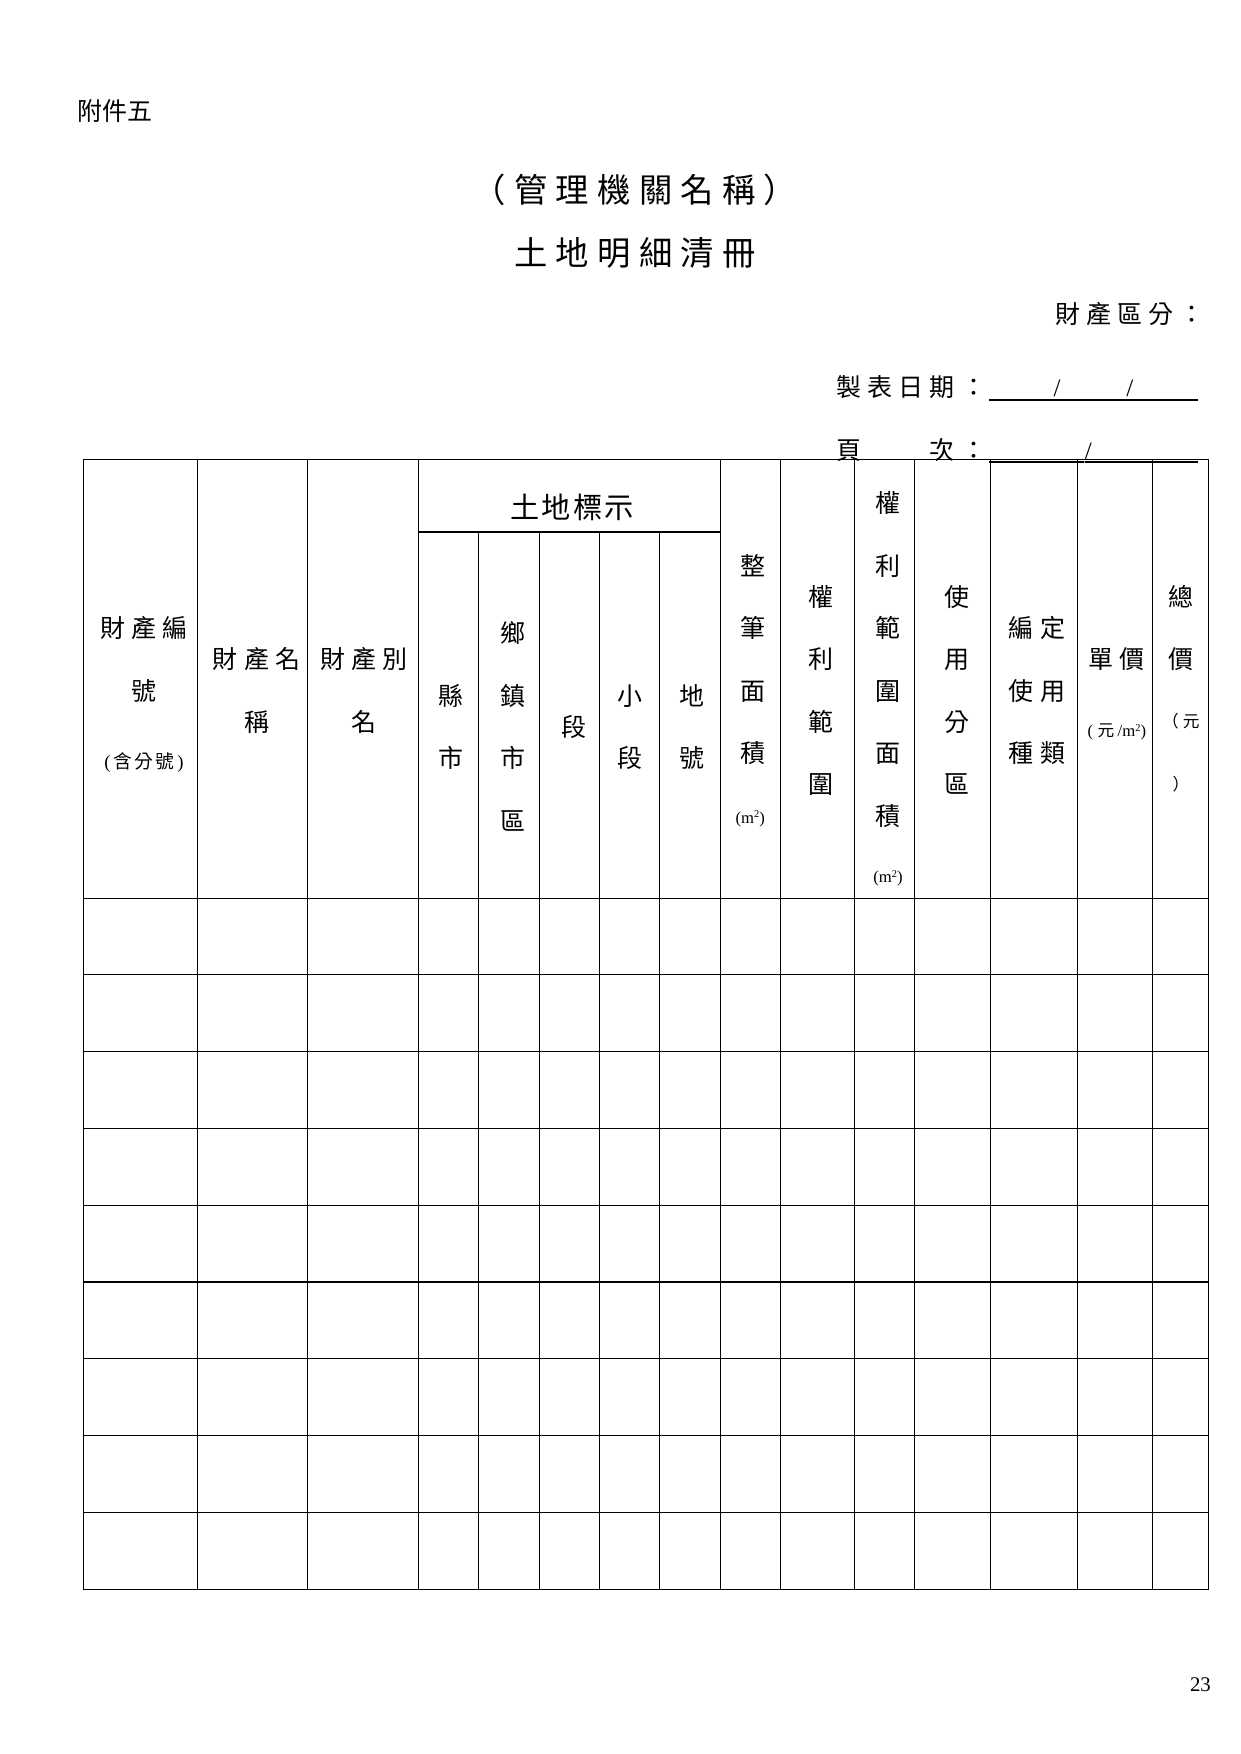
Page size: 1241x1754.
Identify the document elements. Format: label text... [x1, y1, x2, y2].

table_cell [781, 1436, 854, 1512]
table_cell [915, 975, 990, 1051]
table_header 使用分區 [915, 460, 990, 897]
table_cell [84, 899, 197, 974]
table_cell [660, 975, 720, 1051]
table_cell [479, 1436, 539, 1512]
table_cell [660, 1206, 720, 1281]
table_cell 縣市 [419, 533, 478, 897]
table_cell [991, 1129, 1077, 1204]
table_cell [419, 1436, 478, 1512]
table_cell [855, 975, 914, 1051]
table_cell [84, 1206, 197, 1281]
table_cell [419, 1052, 478, 1128]
table_cell [308, 975, 418, 1051]
table_cell [721, 975, 780, 1051]
table_header 權利範圍 [781, 460, 854, 897]
text 土地明細清冊 [62, 209, 1208, 271]
table_cell [308, 1359, 418, 1435]
table_cell [479, 1359, 539, 1435]
table_cell [781, 1513, 854, 1588]
table_cell [540, 1436, 599, 1512]
table_cell [540, 1283, 599, 1358]
table_cell [600, 1052, 659, 1128]
table_cell [308, 1436, 418, 1512]
table_cell [479, 1283, 539, 1358]
table_cell [781, 1052, 854, 1128]
table_cell 小段 [600, 533, 659, 897]
table_cell [84, 1513, 197, 1588]
table_cell [308, 899, 418, 974]
table_cell [198, 1436, 307, 1512]
table_cell [1078, 1283, 1152, 1358]
table_cell [915, 1359, 990, 1435]
table_cell [198, 899, 307, 974]
table_cell [991, 1283, 1077, 1358]
table_cell [1153, 1513, 1208, 1588]
table_header 土地標示 [419, 460, 720, 531]
table_cell [915, 1283, 990, 1358]
table_cell [915, 1436, 990, 1512]
text 頁 次： / [62, 396, 1208, 459]
table_cell [915, 1513, 990, 1588]
table_cell [1078, 899, 1152, 974]
table_cell [308, 1052, 418, 1128]
table_cell [600, 975, 659, 1051]
table_cell [419, 975, 478, 1051]
table_cell [600, 1436, 659, 1512]
table_cell [540, 1052, 599, 1128]
table_cell [308, 1129, 418, 1204]
text 財產區分： [81, 271, 1208, 334]
table_cell [198, 1206, 307, 1281]
table_cell [540, 1513, 599, 1588]
table_header 單價 (元/m2) [1078, 463, 1152, 897]
table_cell [991, 1052, 1077, 1128]
table_cell [721, 899, 780, 974]
table_cell [660, 1052, 720, 1128]
table_cell [781, 1129, 854, 1204]
table_cell [600, 1513, 659, 1588]
table_cell [1078, 1359, 1152, 1435]
table_cell [540, 1206, 599, 1281]
table_cell [721, 1129, 780, 1204]
table_cell [198, 975, 307, 1051]
table_cell [721, 1513, 780, 1588]
table_cell [660, 1436, 720, 1512]
text （管理機關名稱） [62, 84, 1208, 209]
table_cell [991, 1359, 1077, 1435]
table_cell [915, 1052, 990, 1128]
table_cell [479, 1206, 539, 1281]
table_cell [855, 1513, 914, 1588]
table_cell [781, 975, 854, 1051]
table_cell [419, 1283, 478, 1358]
table_header 總價（元） [1153, 460, 1208, 897]
table_cell [660, 1359, 720, 1435]
table_cell 段 [540, 533, 599, 897]
table_cell [479, 1129, 539, 1204]
table_cell [660, 899, 720, 974]
table_cell [1153, 899, 1208, 974]
table_cell [915, 899, 990, 974]
table_cell [479, 899, 539, 974]
table_cell [721, 1283, 780, 1358]
table_cell [1153, 1129, 1208, 1204]
table_cell [915, 1129, 990, 1204]
table_cell [721, 1436, 780, 1512]
table_cell [781, 899, 854, 974]
table_cell [721, 1206, 780, 1281]
table_cell [84, 975, 197, 1051]
table_cell 鄉鎮市區 [479, 533, 539, 897]
table_cell [660, 1513, 720, 1588]
table_cell [600, 1283, 659, 1358]
table_cell [991, 1206, 1077, 1281]
table_cell [308, 1283, 418, 1358]
table_cell [198, 1052, 307, 1128]
table_cell [84, 1129, 197, 1204]
table_cell [419, 1513, 478, 1588]
table_cell [1078, 1513, 1152, 1588]
text 製表日期： / / [62, 334, 1208, 396]
table_cell [781, 1206, 854, 1281]
table_cell [1153, 1206, 1208, 1281]
table_cell [855, 1436, 914, 1512]
table_cell [479, 975, 539, 1051]
table_cell [1078, 1052, 1152, 1128]
table_cell [855, 1129, 914, 1204]
table_cell [991, 975, 1077, 1051]
table_cell [308, 1206, 418, 1281]
table_cell [991, 1436, 1077, 1512]
table_cell [1153, 1052, 1208, 1128]
table_cell [660, 1283, 720, 1358]
table_cell [781, 1283, 854, 1358]
table_cell [540, 975, 599, 1051]
table_cell [540, 1359, 599, 1435]
table_cell [1153, 975, 1208, 1051]
table_cell [600, 899, 659, 974]
table_cell [198, 1513, 307, 1588]
table_cell 地號 [660, 533, 720, 897]
table_header 財產名稱 [198, 460, 307, 897]
table_cell [419, 1359, 478, 1435]
table_cell [198, 1359, 307, 1435]
table_cell [479, 1052, 539, 1128]
table_cell [915, 1206, 990, 1281]
table_cell [84, 1436, 197, 1512]
table_cell [721, 1359, 780, 1435]
text 附件五 [77, 91, 178, 128]
table_cell [84, 1052, 197, 1128]
table_cell [600, 1359, 659, 1435]
table_cell [419, 1129, 478, 1204]
table_cell [198, 1283, 307, 1358]
table_cell [1078, 1129, 1152, 1204]
table_cell [721, 1052, 780, 1128]
table_cell [1153, 1436, 1208, 1512]
table_cell [1153, 1283, 1208, 1358]
table_cell [198, 1129, 307, 1204]
table_cell [1078, 975, 1152, 1051]
table_cell [855, 899, 914, 974]
table_cell [781, 1359, 854, 1435]
table_cell [84, 1283, 197, 1358]
table_cell [600, 1129, 659, 1204]
table_cell [855, 1283, 914, 1358]
table_cell [1078, 1436, 1152, 1512]
table_cell [308, 1513, 418, 1588]
table_cell [855, 1359, 914, 1435]
table_header 整筆面積(m2) [721, 460, 780, 897]
table_header 財產編號 (含分號) [84, 460, 197, 897]
table_cell [991, 899, 1077, 974]
table_cell [1078, 1206, 1152, 1281]
table_cell [479, 1513, 539, 1588]
table_cell [540, 1129, 599, 1204]
table_cell [419, 1206, 478, 1281]
table_cell [540, 899, 599, 974]
table_header 財產別名 [308, 460, 418, 897]
table_cell [1153, 1359, 1208, 1435]
table_cell [84, 1359, 197, 1435]
table_cell [855, 1206, 914, 1281]
table_cell [419, 899, 478, 974]
table_cell [855, 1052, 914, 1128]
table_cell [600, 1206, 659, 1281]
table_header 編定使用種類 [991, 463, 1077, 897]
table_cell [991, 1513, 1077, 1588]
table_cell [660, 1129, 720, 1204]
table_header 權利範圍面積(m2) [855, 460, 914, 897]
